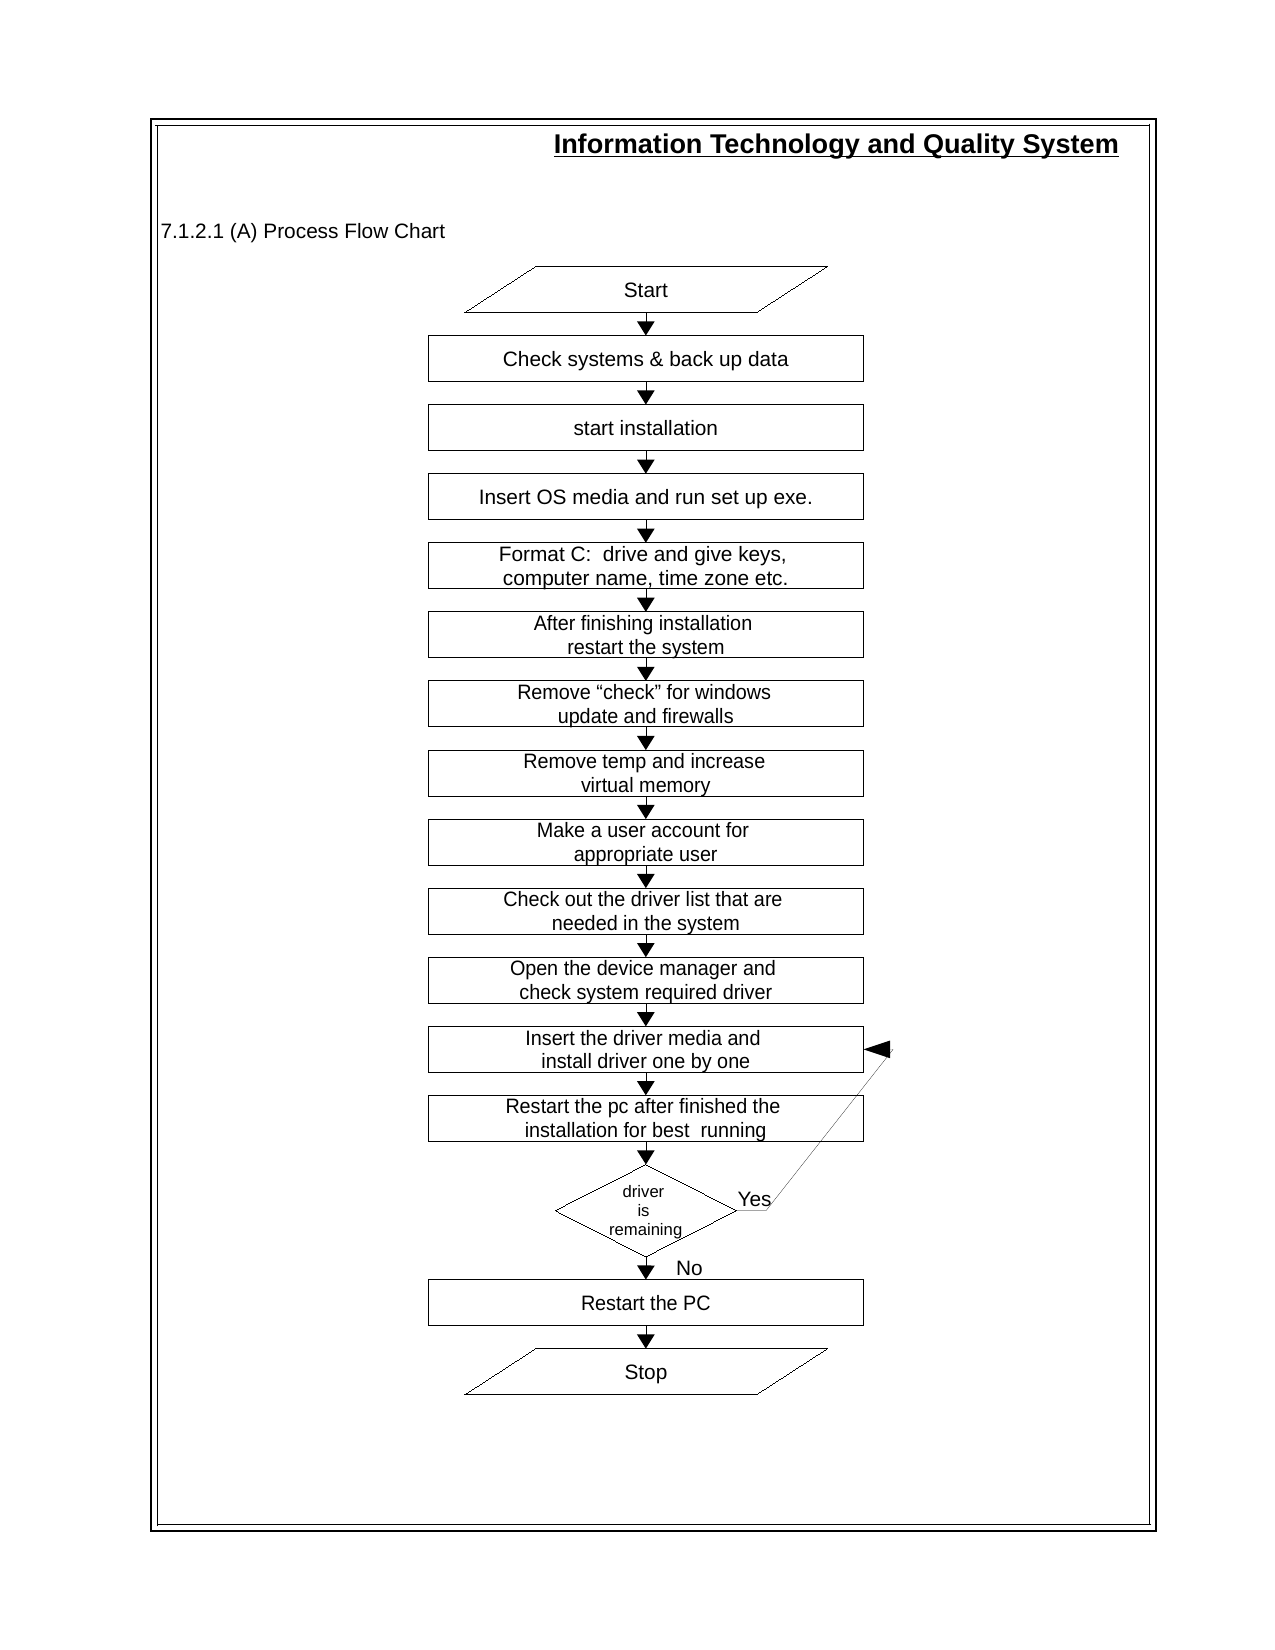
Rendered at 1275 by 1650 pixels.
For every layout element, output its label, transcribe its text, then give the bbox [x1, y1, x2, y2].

text 7.1.2.1 (A) Process Flow Chart [160, 218, 1146, 242]
